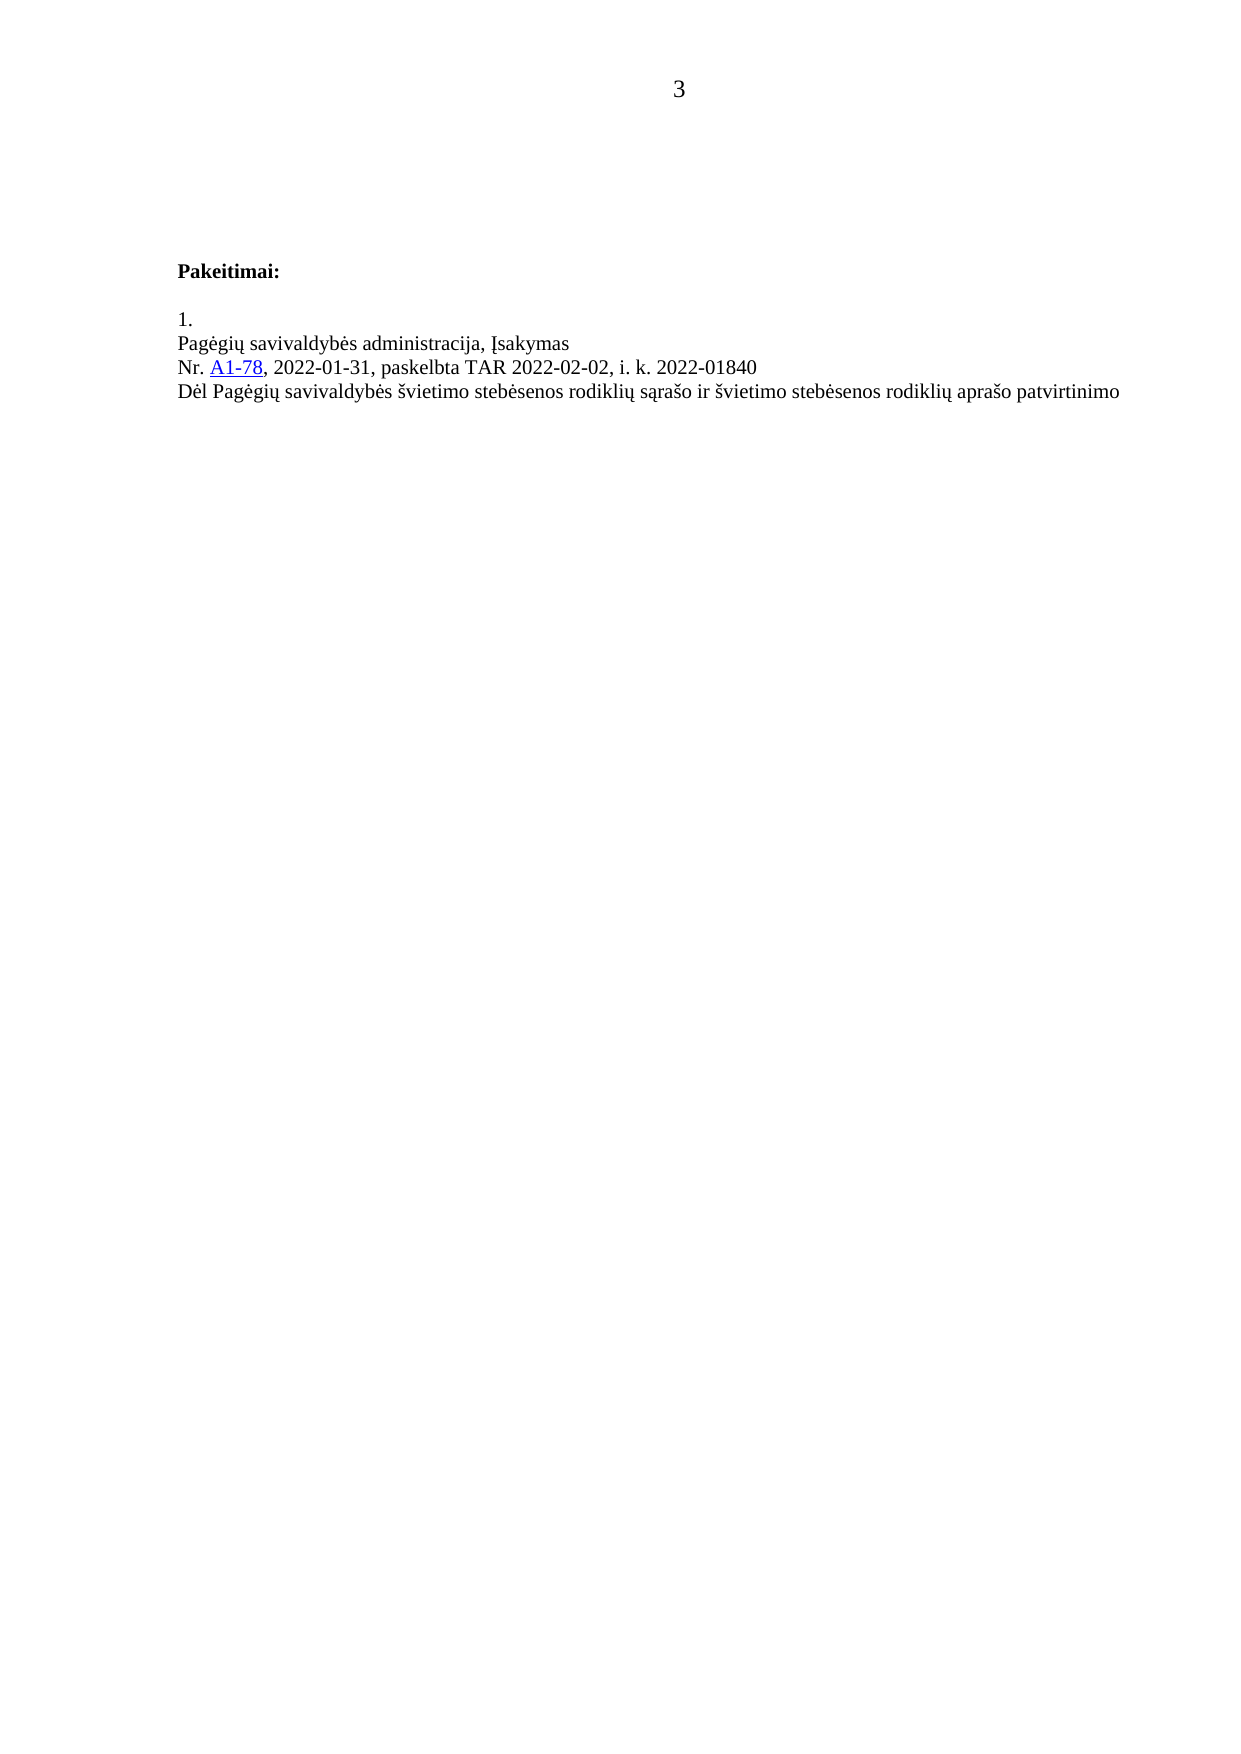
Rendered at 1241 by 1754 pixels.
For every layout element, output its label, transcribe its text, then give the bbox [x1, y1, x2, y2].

text Nr. A1-78, 2022-01-31, paskelbta TAR 2022-02-02, i. k. 2022-01840 [177, 355, 1181, 379]
text Pakeitimai: [177, 259, 1181, 283]
text Dėl Pagėgių savivaldybės švietimo stebėsenos rodiklių sąrašo ir švietimo stebėsenos rodiklių aprašo patvirtinimo [177, 379, 1181, 403]
text 1. [177, 307, 1181, 331]
text Pagėgių savivaldybės administracija, Įsakymas [177, 331, 1181, 355]
